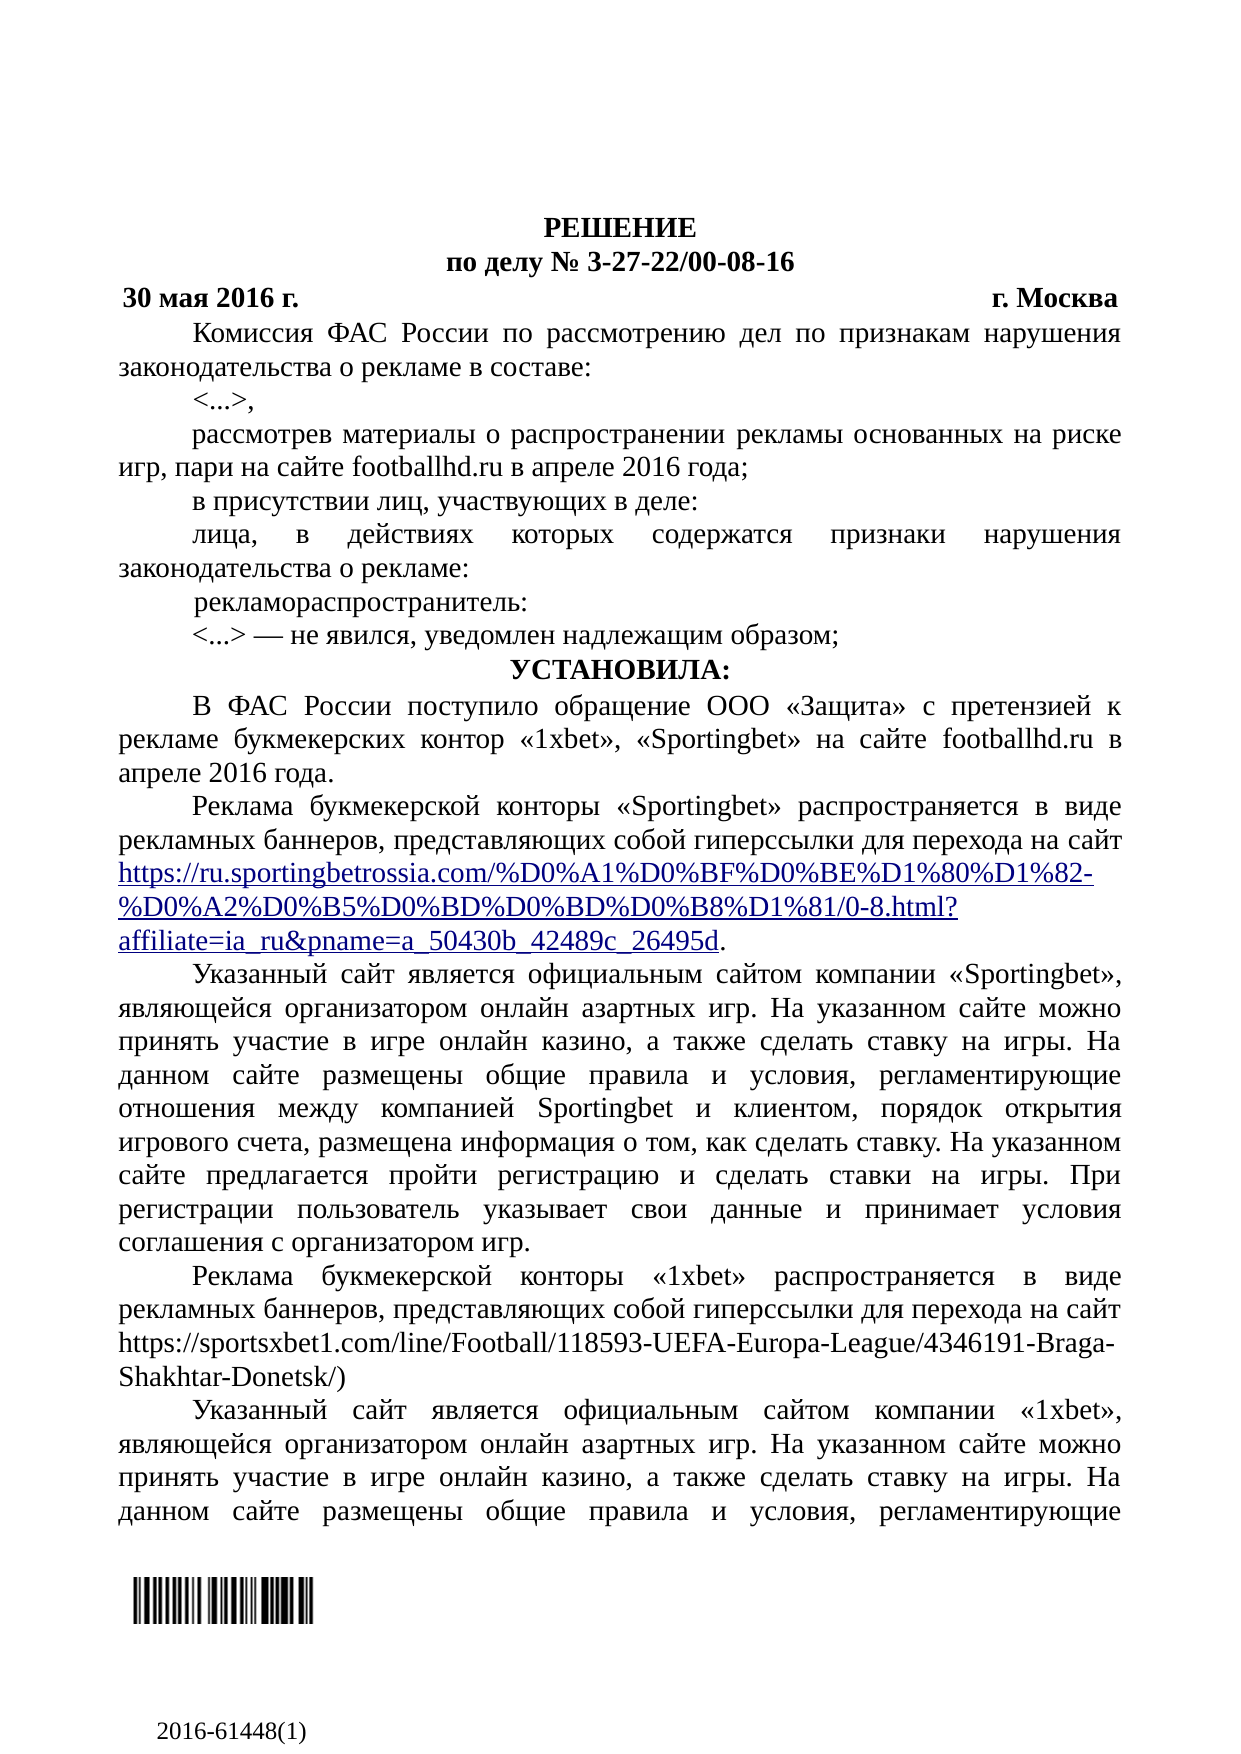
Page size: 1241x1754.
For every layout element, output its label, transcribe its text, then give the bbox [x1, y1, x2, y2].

picture [118, 1577, 331, 1624]
text УСТАНОВИЛА: [118, 652, 1122, 686]
text Реклама букмекерской конторы «Sportingbet» распространяется в виде рекламных баннеров, представляющих собой гиперссылки для перехода на сайт https://ru.sportingbetrossia.com/%D0%A1%D0%BF%D0%BE%D1%80%D1%82-%D0%A2%D0%B5%D0%BD%D0%BD%D0%B8%D1%81/0-8.html?affiliate=ia_ru&pname=a_50430b_42489c_26495d. [118, 788, 1122, 956]
text Указанный сайт является официальным сайтом компании «Sportingbet», являющейся организатором онлайн азартных игр. На указанном сайте можно принять участие в игре онлайн казино, а также сделать ставку на игры. На данном сайте размещены общие правила и условия, регламентирующие отношения между компанией Sportingbet и клиентом, порядок открытия игрового счета, размещена информация о том, как сделать ставку. На указанном сайте предлагается пройти регистрацию и сделать ставки на игры. При регистрации пользователь указывает свои данные и принимает условия соглашения с организатором игр. [118, 956, 1122, 1258]
text лица, в действиях которых содержатся признаки нарушения законодательства о рекламе: [118, 517, 1122, 584]
text <...> — не явился, уведомлен надлежащим образом; [118, 617, 1122, 651]
text Реклама букмекерской конторы «1xbet» распространяется в виде рекламных баннеров, представляющих собой гиперссылки для перехода на сайт https://sportsxbet1.com/line/Football/118593-UEFA-Europa-League/4346191-Braga-Shakhtar-Donetsk/) [118, 1258, 1122, 1392]
text в присутствии лиц, участвующих в деле: [118, 483, 1122, 517]
text <...>, [118, 382, 1122, 416]
text Указанный сайт является официальным сайтом компании «1xbet», являющейся организатором онлайн азартных игр. На указанном сайте можно принять участие в игре онлайн казино, а также сделать ставку на игры. На данном сайте размещены общие правила и условия, регламентирующие [118, 1392, 1122, 1526]
text рассмотрев материалы о распространении рекламы основанных на риске игр, пари на сайте footballhd.ru в апреле 2016 года; [118, 416, 1122, 483]
text по делу № 3-27-22/00-08-16 [118, 244, 1122, 278]
text рекламораспространитель: [118, 584, 1122, 617]
text В ФАС России поступило обращение ООО «Защита» с претензией к рекламе букмекерских контор «1xbet», «Sportingbet» на сайте footballhd.ru в апреле 2016 года. [118, 688, 1122, 788]
text 30 мая 2016 г. г. Москва [118, 280, 1122, 313]
text РЕШЕНИЕ [118, 210, 1122, 243]
text Комиссия ФАС России по рассмотрению дел по признакам нарушения законодательства о рекламе в составе: [118, 315, 1122, 382]
